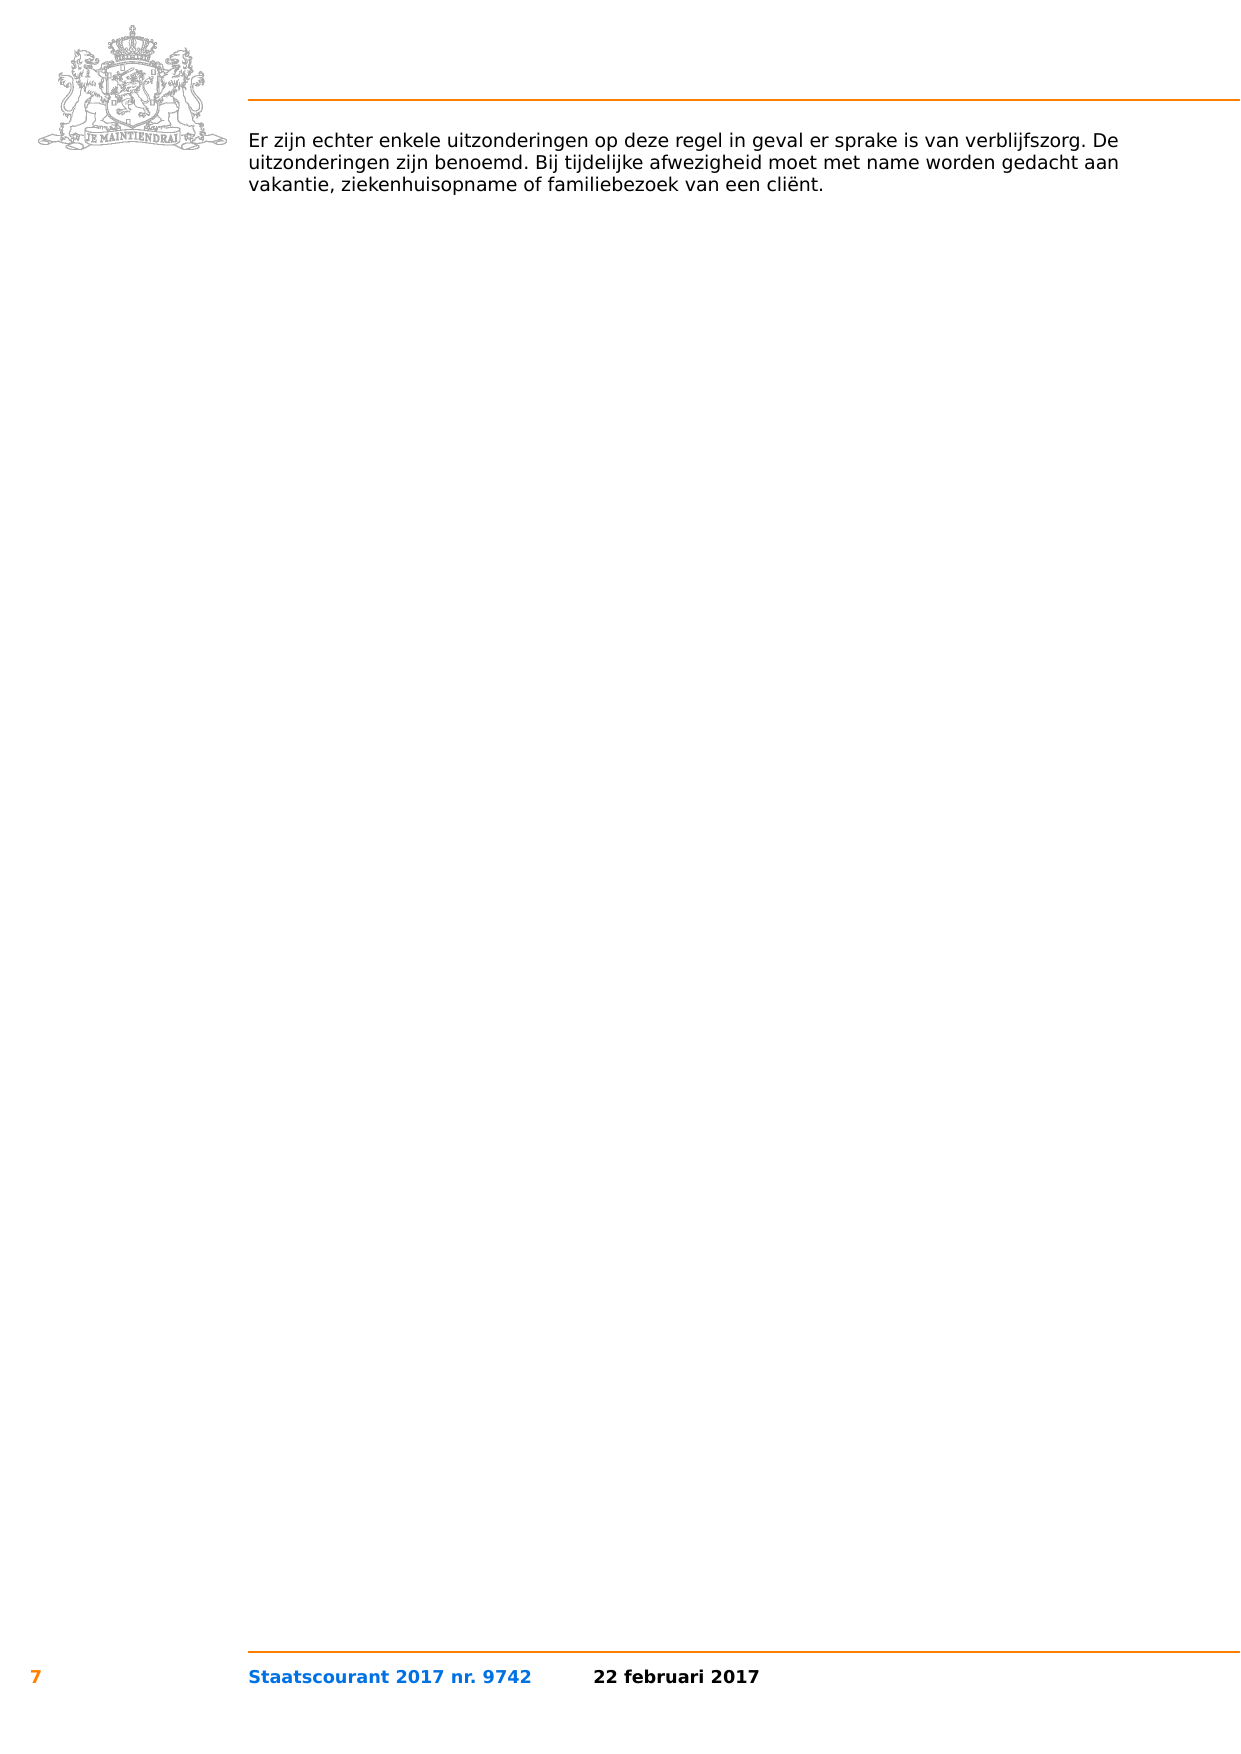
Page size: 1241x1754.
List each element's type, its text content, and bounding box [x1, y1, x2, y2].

text Er zijn echter enkele uitzonderingen op deze regel in geval er sprake is van verblijfszorg. De uitzonderingen zijn benoemd. Bij tijdelijke afwezigheid moet met name worden gedacht aan vakantie, ziekenhuisopname of familiebezoek van een cliënt. [248, 130, 1163, 196]
picture [38, 25, 227, 150]
